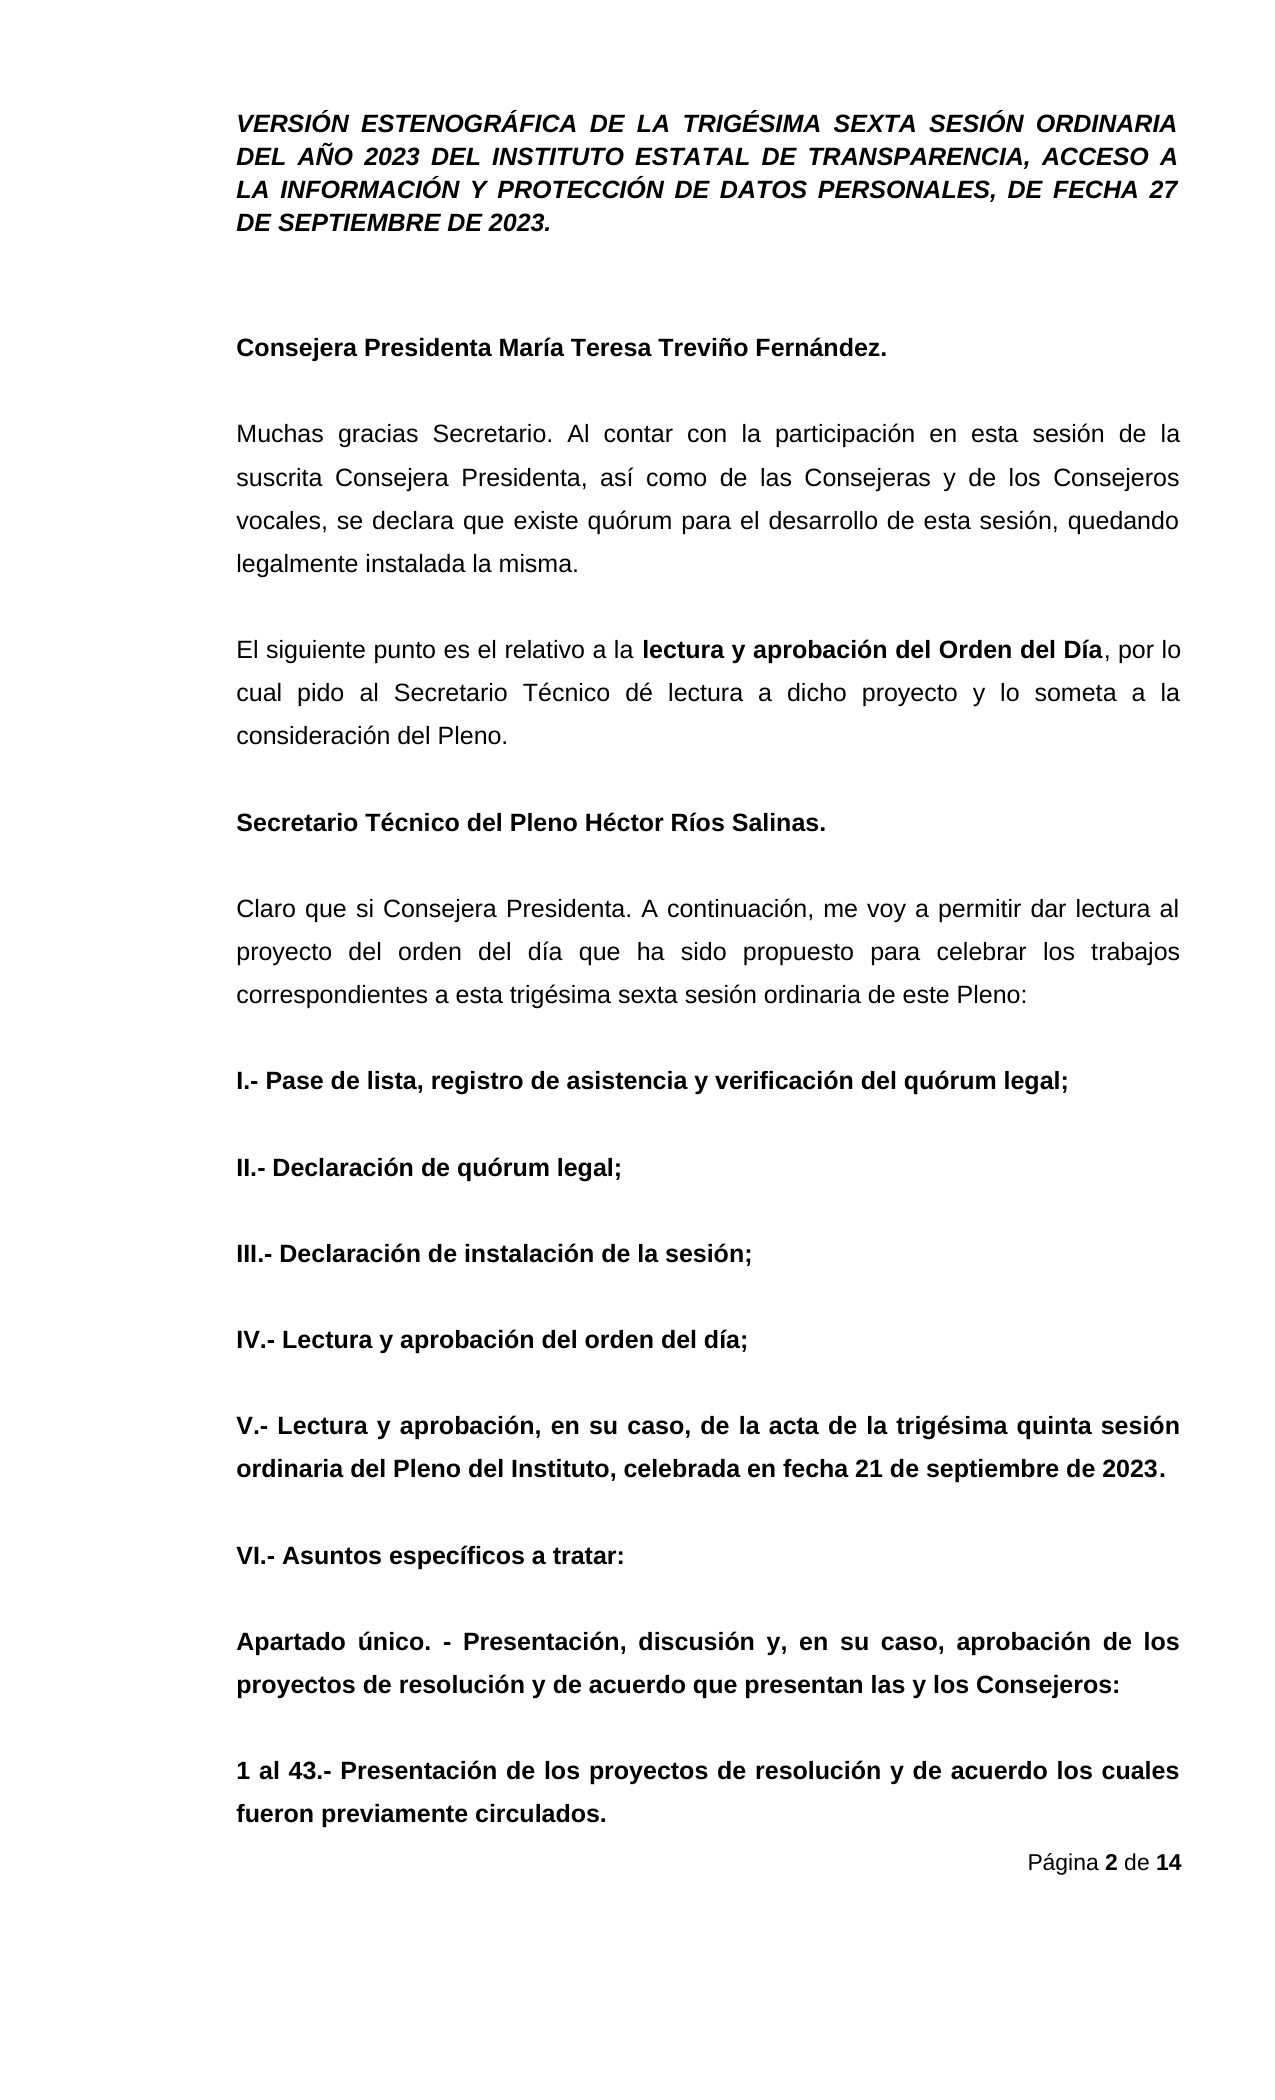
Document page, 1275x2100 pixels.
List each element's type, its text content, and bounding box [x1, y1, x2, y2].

text III.- Declaración de instalación de la sesión; [236, 1239, 1181, 1268]
text VI.- Asuntos específicos a tratar: [236, 1541, 1181, 1569]
text Consejera Presidenta María Teresa Treviño Fernández. [236, 333, 1181, 362]
text Muchas gracias Secretario. Al contar con la participación en esta sesión de la suscrita Consejera Presidenta, así como de las Consejeras y de los Consejeros vocales, se declara que existe quórum para el desarrollo de esta sesión, quedando legalmente instalada la misma. [236, 419, 1181, 578]
text Claro que si Consejera Presidenta. A continuación, me voy a permitir dar lectura al proyecto del orden del día que ha sido propuesto para celebrar los trabajos correspondientes a esta trigésima sexta sesión ordinaria de este Pleno: [236, 894, 1181, 1009]
text V.- Lectura y aprobación, en su caso, de la acta de la trigésima quinta sesión ordinaria del Pleno del Instituto, celebrada en fecha 21 de septiembre de 2023. [236, 1411, 1181, 1483]
text El siguiente punto es el relativo a la lectura y aprobación del Orden del Día, por lo cual pido al Secretario Técnico dé lectura a dicho proyecto y lo someta a la consideración del Pleno. [236, 635, 1181, 750]
text I.- Pase de lista, registro de asistencia y verificación del quórum legal; [236, 1066, 1181, 1095]
text IV.- Lectura y aprobación del orden del día; [236, 1325, 1181, 1354]
text 1 al 43.- Presentación de los proyectos de resolución y de acuerdo los cuales fueron previamente circulados. [236, 1756, 1181, 1828]
text Apartado único. - Presentación, discusión y, en su caso, aprobación de los proyectos de resolución y de acuerdo que presentan las y los Consejeros: [236, 1627, 1181, 1699]
text II.- Declaración de quórum legal; [236, 1153, 1181, 1181]
text Secretario Técnico del Pleno Héctor Ríos Salinas. [236, 808, 1181, 836]
